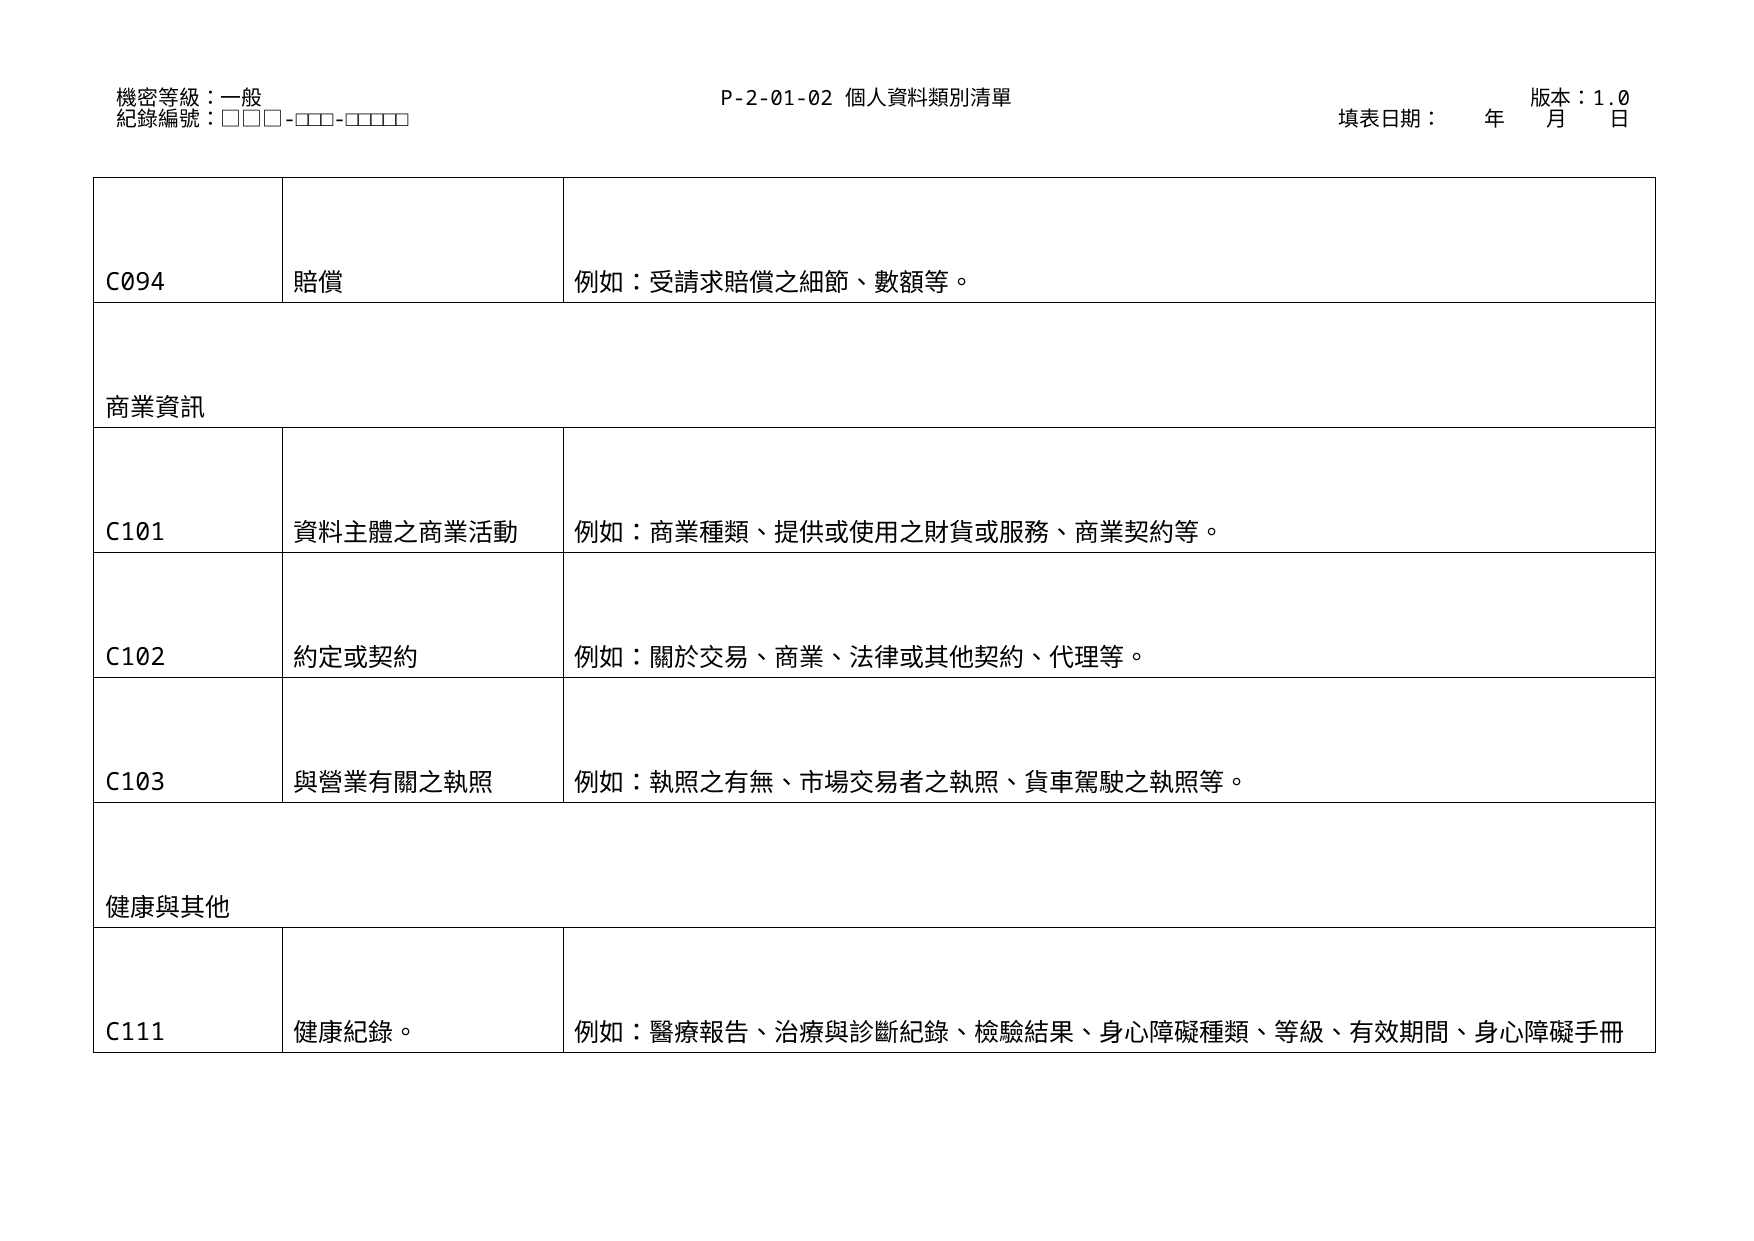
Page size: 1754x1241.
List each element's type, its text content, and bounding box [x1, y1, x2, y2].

table_cell 與營業有關之執照 [283, 678, 563, 802]
table_cell C101 [94, 428, 282, 552]
table_cell C102 [94, 553, 282, 677]
table_cell 例如：關於交易、商業、法律或其他契約、代理等。 [564, 553, 1655, 677]
table_cell 資料主體之商業活動 [283, 428, 563, 552]
table_cell C111 [94, 928, 282, 1052]
table_cell 例如：醫療報告、治療與診斷紀錄、檢驗結果、身心障礙種類、等級、有效期間、身心障礙手冊 [564, 928, 1655, 1052]
table_cell 例如：執照之有無、市場交易者之執照、貨車駕駛之執照等。 [564, 678, 1655, 802]
table_cell 例如：商業種類、提供或使用之財貨或服務、商業契約等。 [564, 428, 1655, 552]
table_cell 約定或契約 [283, 553, 563, 677]
table_cell C094 [94, 178, 282, 302]
table_cell 健康紀錄。 [283, 928, 563, 1052]
table_cell 賠償 [283, 178, 563, 302]
table_cell 商業資訊 [94, 303, 1655, 427]
table_cell C103 [94, 678, 282, 802]
table_cell 例如：受請求賠償之細節、數額等。 [564, 178, 1655, 302]
table_cell 健康與其他 [94, 803, 1655, 927]
